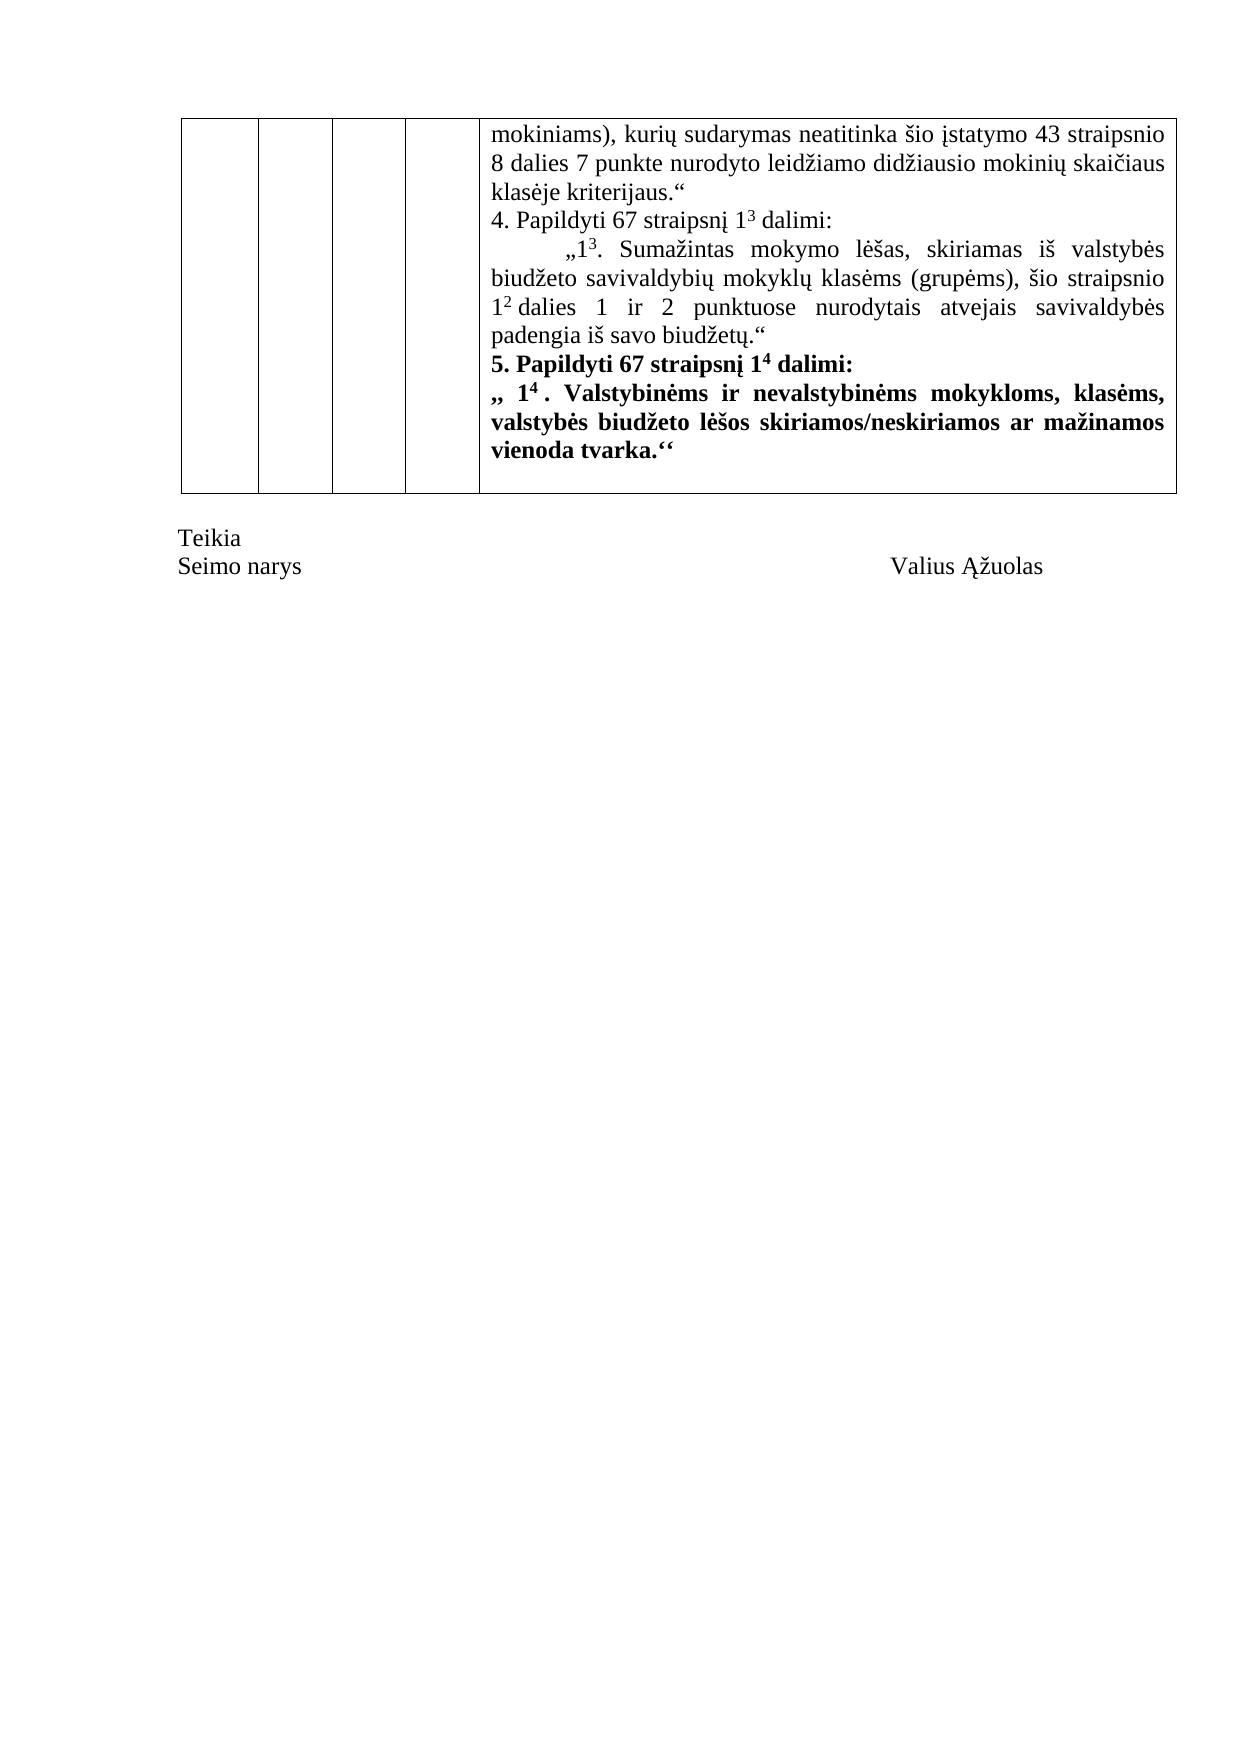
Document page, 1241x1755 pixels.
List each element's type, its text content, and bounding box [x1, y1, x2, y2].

table_cell mokiniams), kurių sudarymas neatitinka šio įstatymo 43 straipsnio 8 dalies 7 punkte nurodyto leidžiamo didžiausio mokinių skaičiaus klasėje kriterijaus.“ 4. Papildyti 67 straipsnį 13 dalimi: „13. Sumažintas mokymo lėšas, skiriamas iš valstybės biudžeto savivaldybių mokyklų klasėms (grupėms), šio straipsnio 12 dalies 1 ir 2 punktuose nurodytais atvejais savivaldybės padengia iš savo biudžetų.“ 5. Papildyti 67 straipsnį 14 dalimi: ,, 14 . Valstybinėms ir nevalstybinėms mokykloms, klasėms, valstybės biudžeto lėšos skiriamos/neskiriamos ar mažinamos vienoda tvarka.‘‘ [480, 119, 1176, 493]
table_cell [182, 119, 258, 493]
text Seimo narys Valius Ąžuolas [177, 551, 1181, 580]
table_cell [333, 119, 405, 493]
table_cell [406, 119, 479, 493]
text Teikia [177, 523, 1181, 551]
table_cell [259, 119, 332, 493]
